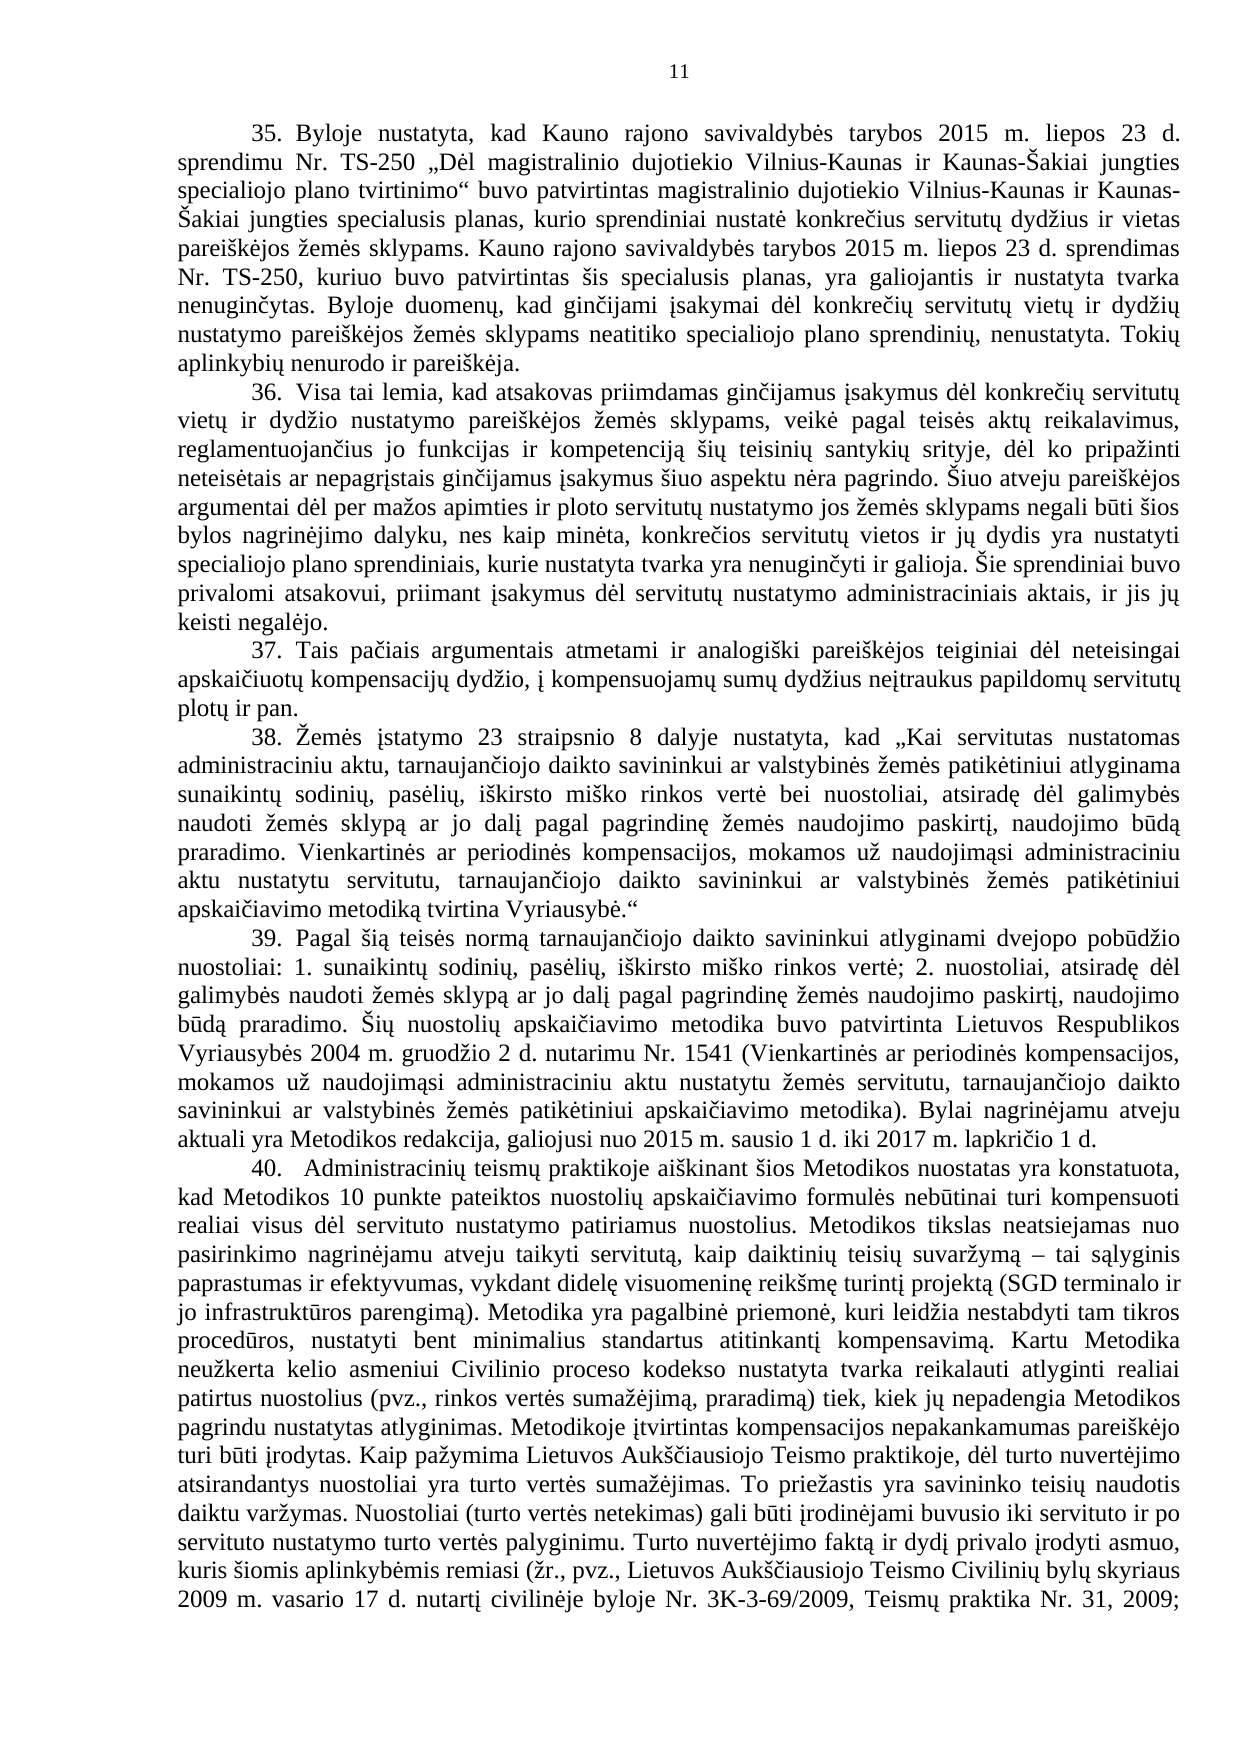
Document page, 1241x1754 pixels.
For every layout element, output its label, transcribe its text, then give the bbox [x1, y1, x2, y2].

text 37. Tais pačiais argumentais atmetami ir analogiški pareiškėjos teiginiai dėl neteisingai apskaičiuotų kompensacijų dydžio, į kompensuojamų sumų dydžius neįtraukus papildomų servitutų plotų ir pan. [177, 636, 1181, 722]
text 36. Visa tai lemia, kad atsakovas priimdamas ginčijamus įsakymus dėl konkrečių servitutų vietų ir dydžio nustatymo pareiškėjos žemės sklypams, veikė pagal teisės aktų reikalavimus, reglamentuojančius jo funkcijas ir kompetenciją šių teisinių santykių srityje, dėl ko pripažinti neteisėtais ar nepagrįstais ginčijamus įsakymus šiuo aspektu nėra pagrindo. Šiuo atveju pareiškėjos argumentai dėl per mažos apimties ir ploto servitutų nustatymo jos žemės sklypams negali būti šios bylos nagrinėjimo dalyku, nes kaip minėta, konkrečios servitutų vietos ir jų dydis yra nustatyti specialiojo plano sprendiniais, kurie nustatyta tvarka yra nenuginčyti ir galioja. Šie sprendiniai buvo privalomi atsakovui, priimant įsakymus dėl servitutų nustatymo administraciniais aktais, ir jis jų keisti negalėjo. [177, 377, 1181, 636]
text 39. Pagal šią teisės normą tarnaujančiojo daikto savininkui atlyginami dvejopo pobūdžio nuostoliai: 1. sunaikintų sodinių, pasėlių, iškirsto miško rinkos vertė; 2. nuostoliai, atsiradę dėl galimybės naudoti žemės sklypą ar jo dalį pagal pagrindinę žemės naudojimo paskirtį, naudojimo būdą praradimo. Šių nuostolių apskaičiavimo metodika buvo patvirtinta Lietuvos Respublikos Vyriausybės 2004 m. gruodžio 2 d. nutarimu Nr. 1541 (Vienkartinės ar periodinės kompensacijos, mokamos už naudojimąsi administraciniu aktu nustatytu žemės servitutu, tarnaujančiojo daikto savininkui ar valstybinės žemės patikėtiniui apskaičiavimo metodika). Bylai nagrinėjamu atveju aktuali yra Metodikos redakcija, galiojusi nuo 2015 m. sausio 1 d. iki 2017 m. lapkričio 1 d. [177, 923, 1181, 1153]
text 38. Žemės įstatymo 23 straipsnio 8 dalyje nustatyta, kad „Kai servitutas nustatomas administraciniu aktu, tarnaujančiojo daikto savininkui ar valstybinės žemės patikėtiniui atlyginama sunaikintų sodinių, pasėlių, iškirsto miško rinkos vertė bei nuostoliai, atsiradę dėl galimybės naudoti žemės sklypą ar jo dalį pagal pagrindinę žemės naudojimo paskirtį, naudojimo būdą praradimo. Vienkartinės ar periodinės kompensacijos, mokamos už naudojimąsi administraciniu aktu nustatytu servitutu, tarnaujančiojo daikto savininkui ar valstybinės žemės patikėtiniui apskaičiavimo metodiką tvirtina Vyriausybė.“ [177, 722, 1181, 923]
text 40. Administracinių teismų praktikoje aiškinant šios Metodikos nuostatas yra konstatuota, kad Metodikos 10 punkte pateiktos nuostolių apskaičiavimo formulės nebūtinai turi kompensuoti realiai visus dėl servituto nustatymo patiriamus nuostolius. Metodikos tikslas neatsiejamas nuo pasirinkimo nagrinėjamu atveju taikyti servitutą, kaip daiktinių teisių suvaržymą – tai sąlyginis paprastumas ir efektyvumas, vykdant didelę visuomeninę reikšmę turintį projektą (SGD terminalo ir jo infrastruktūros parengimą). Metodika yra pagalbinė priemonė, kuri leidžia nestabdyti tam tikros procedūros, nustatyti bent minimalius standartus atitinkantį kompensavimą. Kartu Metodika neužkerta kelio asmeniui Civilinio proceso kodekso nustatyta tvarka reikalauti atlyginti realiai patirtus nuostolius (pvz., rinkos vertės sumažėjimą, praradimą) tiek, kiek jų nepadengia Metodikos pagrindu nustatytas atlyginimas. Metodikoje įtvirtintas kompensacijos nepakankamumas pareiškėjo turi būti įrodytas. Kaip pažymima Lietuvos Aukščiausiojo Teismo praktikoje, dėl turto nuvertėjimo atsirandantys nuostoliai yra turto vertės sumažėjimas. To priežastis yra savininko teisių naudotis daiktu varžymas. Nuostoliai (turto vertės netekimas) gali būti įrodinėjami buvusio iki servituto ir po servituto nustatymo turto vertės palyginimu. Turto nuvertėjimo faktą ir dydį privalo įrodyti asmuo, kuris šiomis aplinkybėmis remiasi (žr., pvz., Lietuvos Aukščiausiojo Teismo Civilinių bylų skyriaus 2009 m. vasario 17 d. nutartį civilinėje byloje Nr. 3K-3-69/2009, Teismų praktika Nr. 31, 2009; [177, 1153, 1181, 1613]
text 35. Byloje nustatyta, kad Kauno rajono savivaldybės tarybos 2015 m. liepos 23 d. sprendimu Nr. TS-250 „Dėl magistralinio dujotiekio Vilnius-Kaunas ir Kaunas-Šakiai jungties specialiojo plano tvirtinimo“ buvo patvirtintas magistralinio dujotiekio Vilnius-Kaunas ir Kaunas-Šakiai jungties specialusis planas, kurio sprendiniai nustatė konkrečius servitutų dydžius ir vietas pareiškėjos žemės sklypams. Kauno rajono savivaldybės tarybos 2015 m. liepos 23 d. sprendimas Nr. TS-250, kuriuo buvo patvirtintas šis specialusis planas, yra galiojantis ir nustatyta tvarka nenuginčytas. Byloje duomenų, kad ginčijami įsakymai dėl konkrečių servitutų vietų ir dydžių nustatymo pareiškėjos žemės sklypams neatitiko specialiojo plano sprendinių, nenustatyta. Tokių aplinkybių nenurodo ir pareiškėja. [177, 118, 1181, 377]
